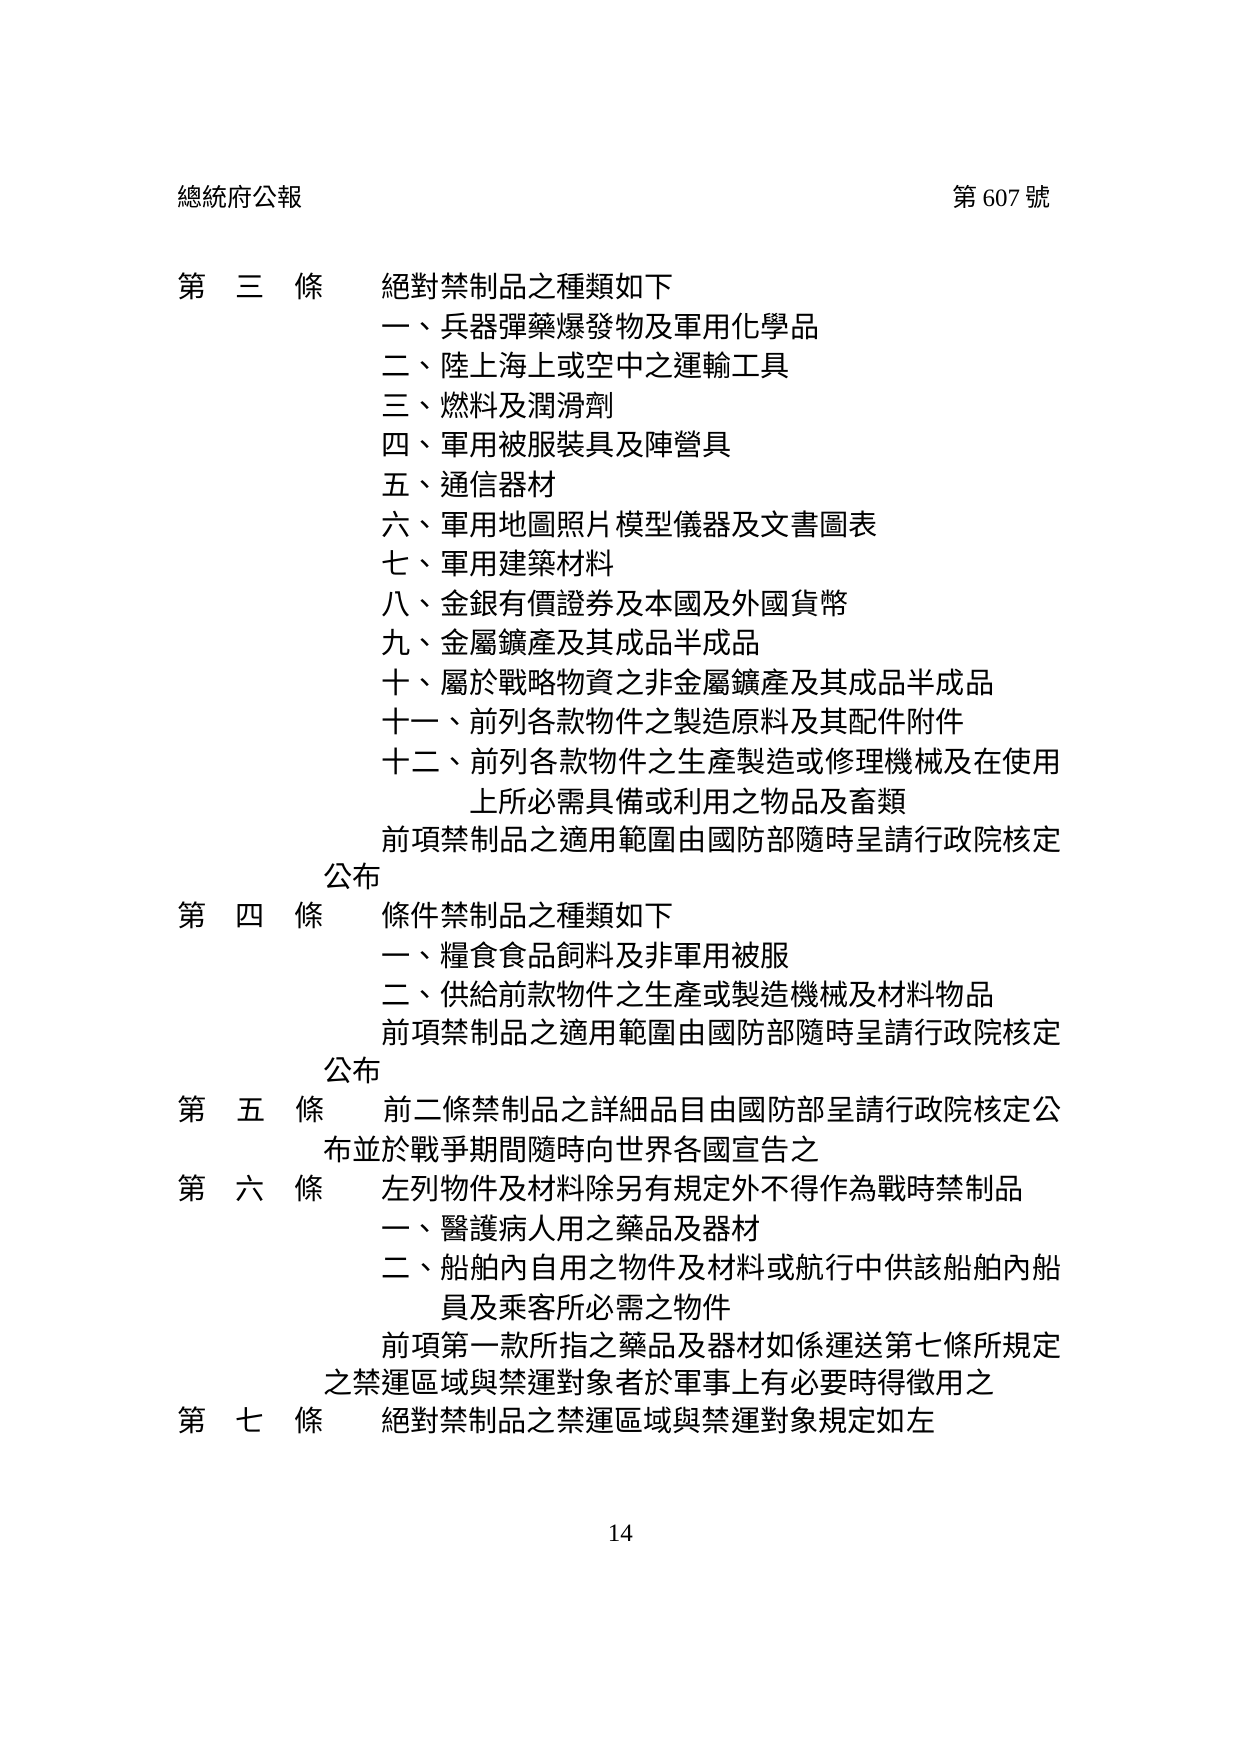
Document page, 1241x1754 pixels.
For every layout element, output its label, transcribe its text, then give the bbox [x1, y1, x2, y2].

text 十二、前列各款物件之生產製造或修理機械及在使用上所必需具備或利用之物品及畜類 [381, 741, 1063, 820]
text 第 六 條 左列物件及材料除另有規定外不得作為戰時禁制品 [177, 1168, 1063, 1207]
text 三、燃料及潤滑劑 [381, 384, 1063, 424]
text 第 三 條 絕對禁制品之種類如下 [177, 266, 1063, 305]
text 九、金屬鑛產及其成品半成品 [381, 622, 1063, 662]
text 八、金銀有價證券及本國及外國貨幣 [381, 582, 1063, 622]
text 前項第一款所指之藥品及器材如係運送第七條所規定之禁運區域與禁運對象者於軍事上有必要時得徵用之 [323, 1326, 1063, 1401]
text 第 五 條 前二條禁制品之詳細品目由國防部呈請行政院核定公布並於戰爭期間隨時向世界各國宣告之 [177, 1089, 1063, 1168]
text 七、軍用建築材料 [381, 543, 1063, 582]
text 第 七 條 絕對禁制品之禁運區域與禁運對象規定如左 [177, 1401, 1063, 1439]
text 十、屬於戰略物資之非金屬鑛產及其成品半成品 [381, 662, 1063, 701]
text 一、兵器彈藥爆發物及軍用化學品 [381, 305, 1063, 345]
text 一、醫護病人用之藥品及器材 [381, 1207, 1063, 1247]
text 四、軍用被服裝具及陣營具 [381, 424, 1063, 464]
text 前項禁制品之適用範圍由國防部隨時呈請行政院核定公布 [323, 1014, 1063, 1089]
text 二、供給前款物件之生產或製造機械及材料物品 [381, 974, 1063, 1014]
text 一、糧食食品飼料及非軍用被服 [381, 934, 1063, 974]
text 二、船舶內自用之物件及材料或航行中供該船舶內船員及乘客所必需之物件 [381, 1247, 1063, 1326]
text 前項禁制品之適用範圍由國防部隨時呈請行政院核定公布 [323, 820, 1063, 895]
text 十一、前列各款物件之製造原料及其配件附件 [381, 701, 1063, 741]
text 二、陸上海上或空中之運輸工具 [381, 345, 1063, 384]
text 五、通信器材 [381, 464, 1063, 503]
text 六、軍用地圖照片模型儀器及文書圖表 [381, 503, 1063, 543]
text 第 四 條 條件禁制品之種類如下 [177, 895, 1063, 934]
